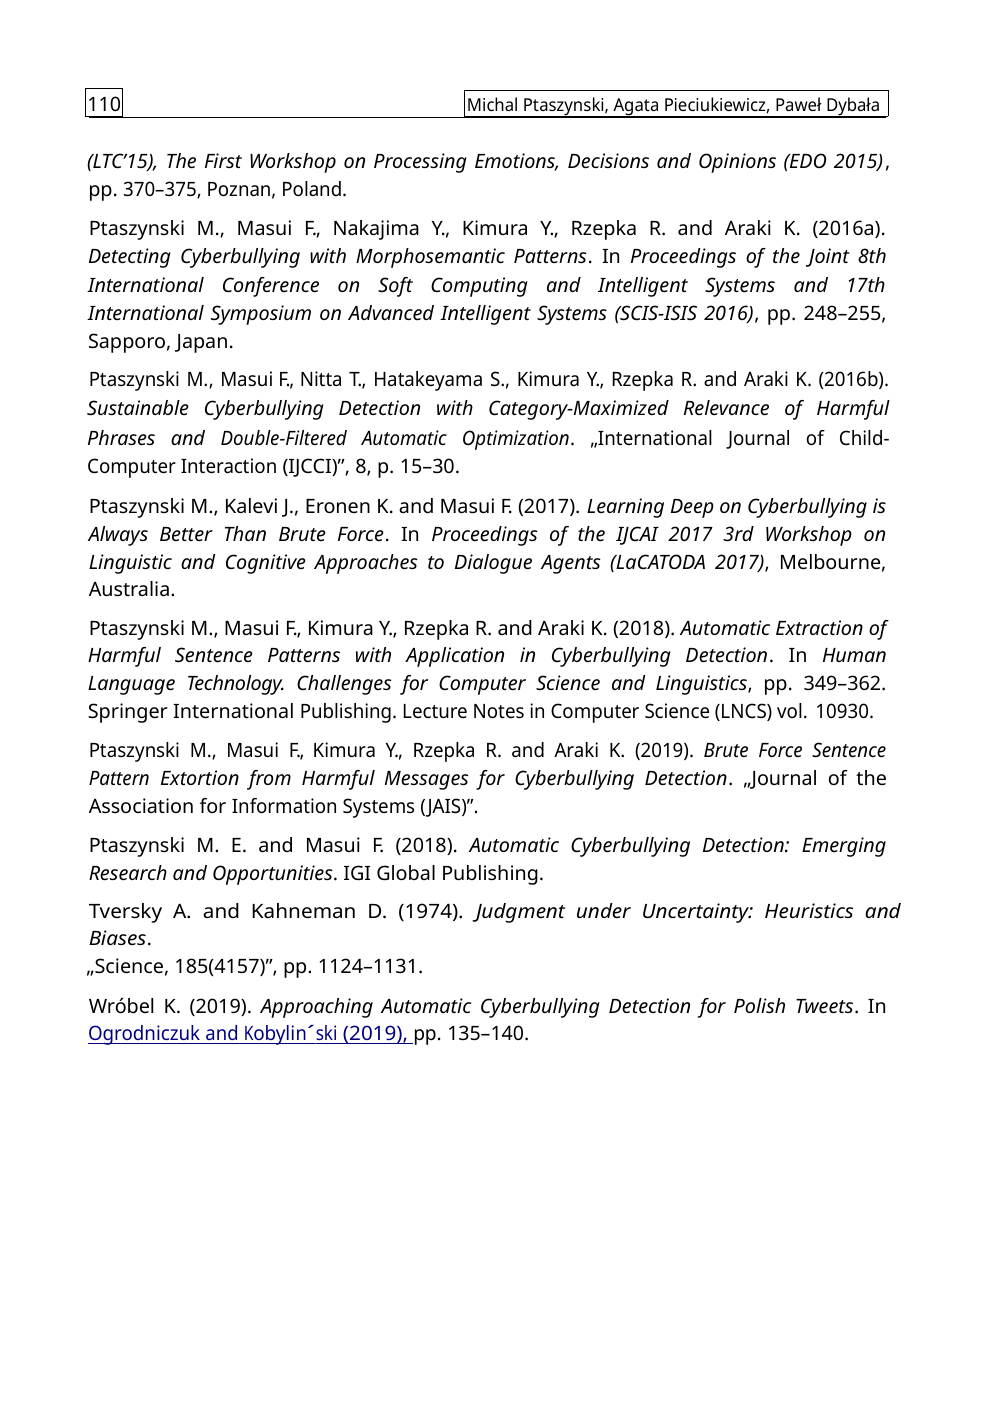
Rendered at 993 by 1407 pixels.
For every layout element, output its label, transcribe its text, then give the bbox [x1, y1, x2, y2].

text Wróbel K. (2019). Approaching Automatic Cyberbullying Detection for Polish Tweets. In Ogrodniczuk and Kobylin´ski (2019), pp. 135–140. [88, 992, 887, 1047]
text (LTC’15), The First Workshop on Processing Emotions, Decisions and Opinions (EDO 2015), pp. 370–375, Poznan, Poland. [87, 147, 890, 202]
text Ptaszynski M., Masui F., Kimura Y., Rzepka R. and Araki K. (2019). Brute Force Sentence Pattern Extortion from Harmful Messages for Cyberbullying Detection. „Journal of the Association for Information Systems (JAIS)”. [88, 736, 887, 819]
text Ptaszynski M. E. and Masui F. (2018). Automatic Cyberbullying Detection: Emerging Research and Opportunities. IGI Global Publishing. [88, 831, 887, 886]
text „Science, 185(4157)”, pp. 1124–1131. [86, 952, 901, 979]
text Ptaszynski M., Kalevi J., Eronen K. and Masui F. (2017). Learning Deep on Cyberbullying is Always Better Than Brute Force. In Proceedings of the IJCAI 2017 3rd Workshop on Linguistic and Cognitive Approaches to Dialogue Agents (LaCATODA 2017), Melbourne, Australia. [88, 493, 887, 603]
text Ptaszynski M., Masui F., Nakajima Y., Kimura Y., Rzepka R. and Araki K. (2016a). Detecting Cyberbullying with Morphosemantic Patterns. In Proceedings of the Joint 8th International Conference on Soft Computing and Intelligent Systems and 17th International Symposium on Advanced Intelligent Systems (SCIS-ISIS 2016), pp. 248–255, Sapporo, Japan. [88, 214, 887, 354]
text Ptaszynski M., Masui F., Kimura Y., Rzepka R. and Araki K. (2018). Automatic Extraction of Harmful Sentence Patterns with Application in Cyberbullying Detection. In Human Language Technology. Challenges for Computer Science and Linguistics, pp. 349–362. Springer International Publishing. Lecture Notes in Computer Science (LNCS) vol. 10930. [88, 614, 887, 724]
text Tversky A. and Kahneman D. (1974). Judgment under Uncertainty: Heuristics and Biases. [88, 897, 901, 951]
text Ptaszynski M., Masui F., Nitta T., Hatakeyama S., Kimura Y., Rzepka R. and Araki K. (2016b). Sustainable Cyberbullying Detection with Category-Maximized Relevance of Harmful Phrases and Double-Filtered Automatic Optimization. „International Journal of Child-Computer Interaction (IJCCI)”, 8, p. 15–30. [87, 366, 890, 480]
